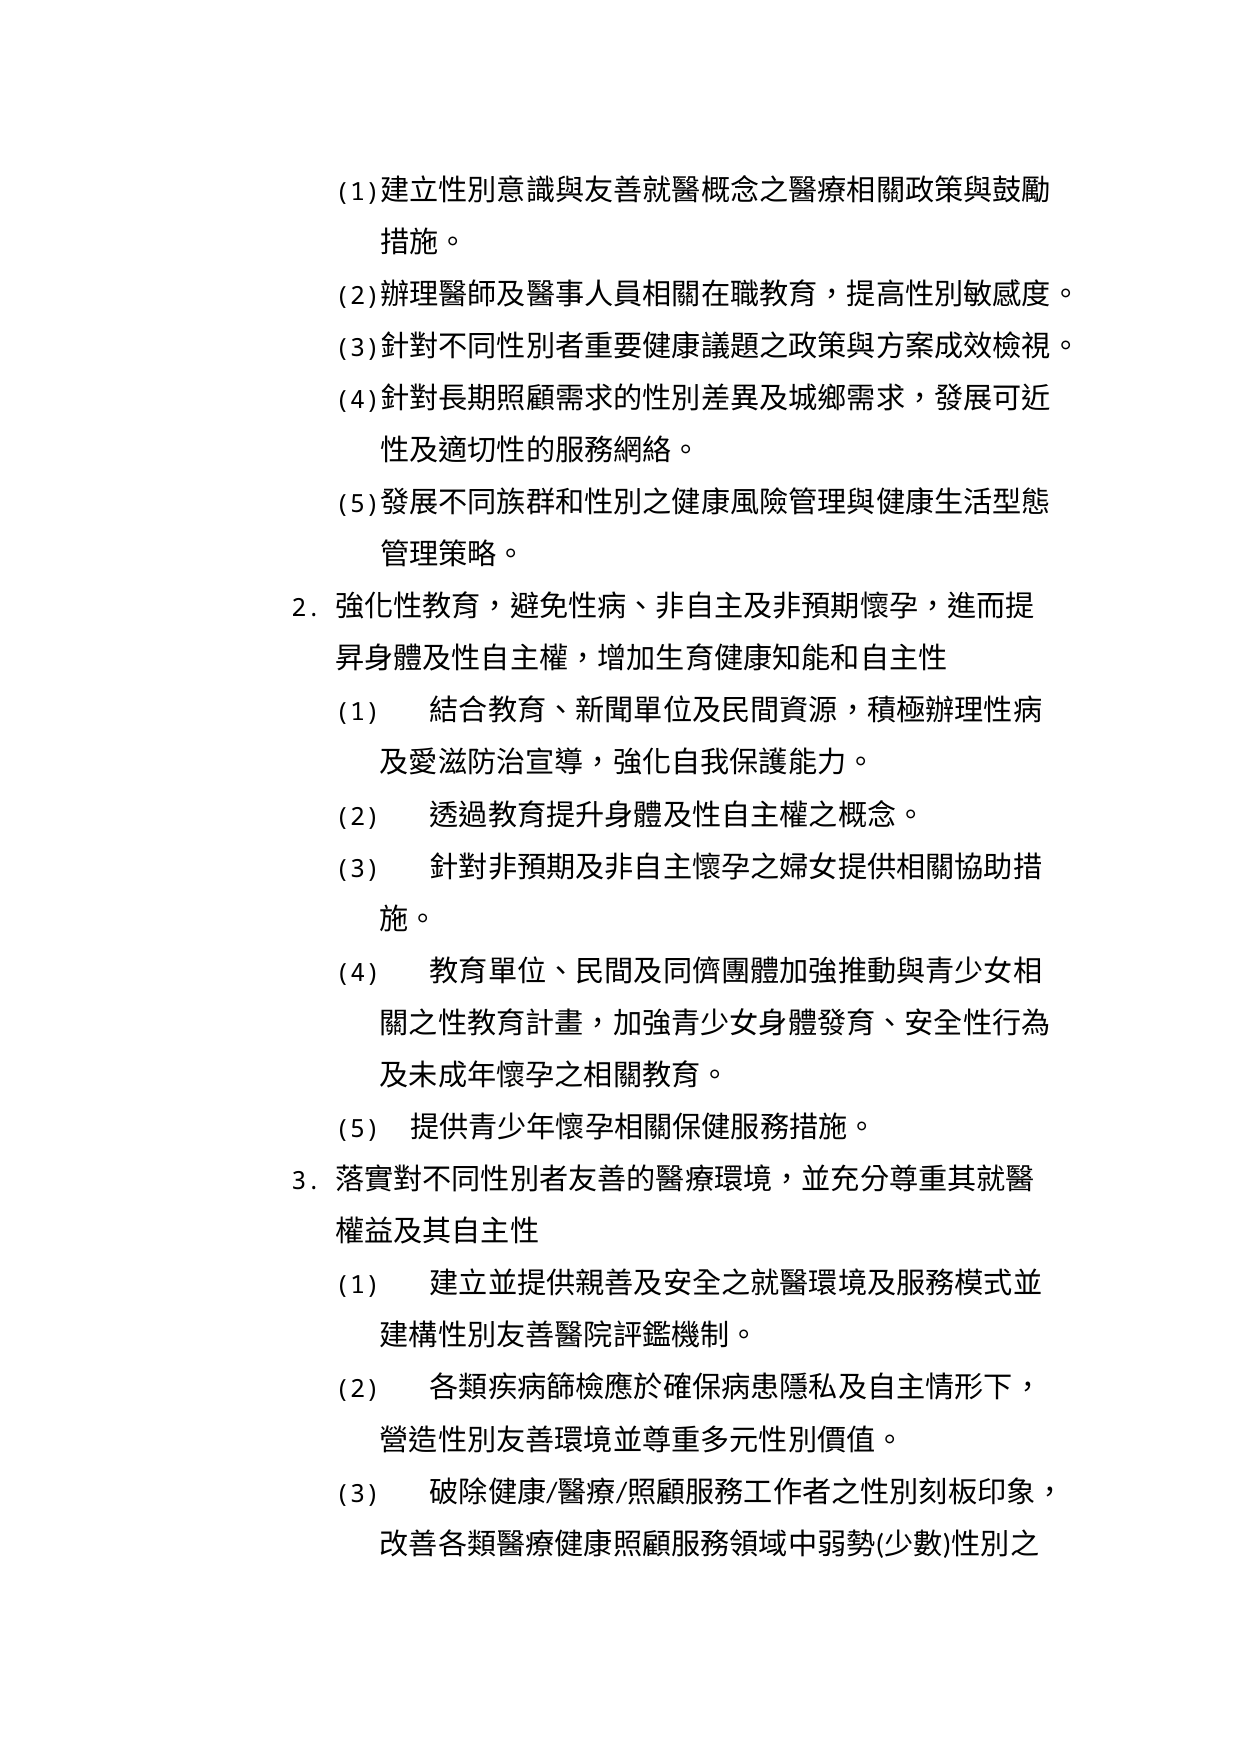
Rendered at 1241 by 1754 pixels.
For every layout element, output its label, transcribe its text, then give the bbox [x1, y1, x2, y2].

list 建立性別意識與友善就醫概念之醫療相關政策與鼓勵措施。 [335, 158, 1053, 262]
list 強化性教育，避免性病、非自主及非預期懷孕，進而提昇身體及性自主權，增加生育健康知能和自主性 [291, 575, 1053, 679]
list 針對長期照顧需求的性別差異及城鄉需求，發展可近性及適切性的服務網絡。 [335, 367, 1053, 471]
list 破除健康/醫療/照顧服務工作者之性別刻板印象，改善各類醫療健康照顧服務領域中弱勢(少數)性別之求職與職場現象，增加醫療服務職場中少數性別之環境支持，消除職場性別分流。 [335, 1460, 1053, 1564]
list 發展不同族群和性別之健康風險管理與健康生活型態管理策略。 [335, 471, 1053, 575]
list 針對非預期及非自主懷孕之婦女提供相關協助措施。 [335, 835, 1053, 939]
list 各類疾病篩檢應於確保病患隱私及自主情形下，營造性別友善環境並尊重多元性別價值。 [335, 1356, 1053, 1460]
list 針對不同性別者重要健康議題之政策與方案成效檢視。 [335, 314, 1053, 367]
list 透過教育提升身體及性自主權之概念。 [335, 783, 1053, 835]
list 結合教育、新聞單位及民間資源，積極辦理性病及愛滋防治宣導，強化自我保護能力。 [335, 679, 1053, 783]
list 提供青少年懷孕相關保健服務措施。 [335, 1096, 1053, 1148]
list 建立並提供親善及安全之就醫環境及服務模式並建構性別友善醫院評鑑機制。 [335, 1252, 1053, 1356]
list 辦理醫師及醫事人員相關在職教育，提高性別敏感度。 [335, 262, 1053, 314]
list 落實對不同性別者友善的醫療環境，並充分尊重其就醫權益及其自主性 [291, 1148, 1053, 1252]
list 教育單位、民間及同儕團體加強推動與青少女相關之性教育計畫，加強青少女身體發育、安全性行為及未成年懷孕之相關教育。 [335, 939, 1053, 1096]
